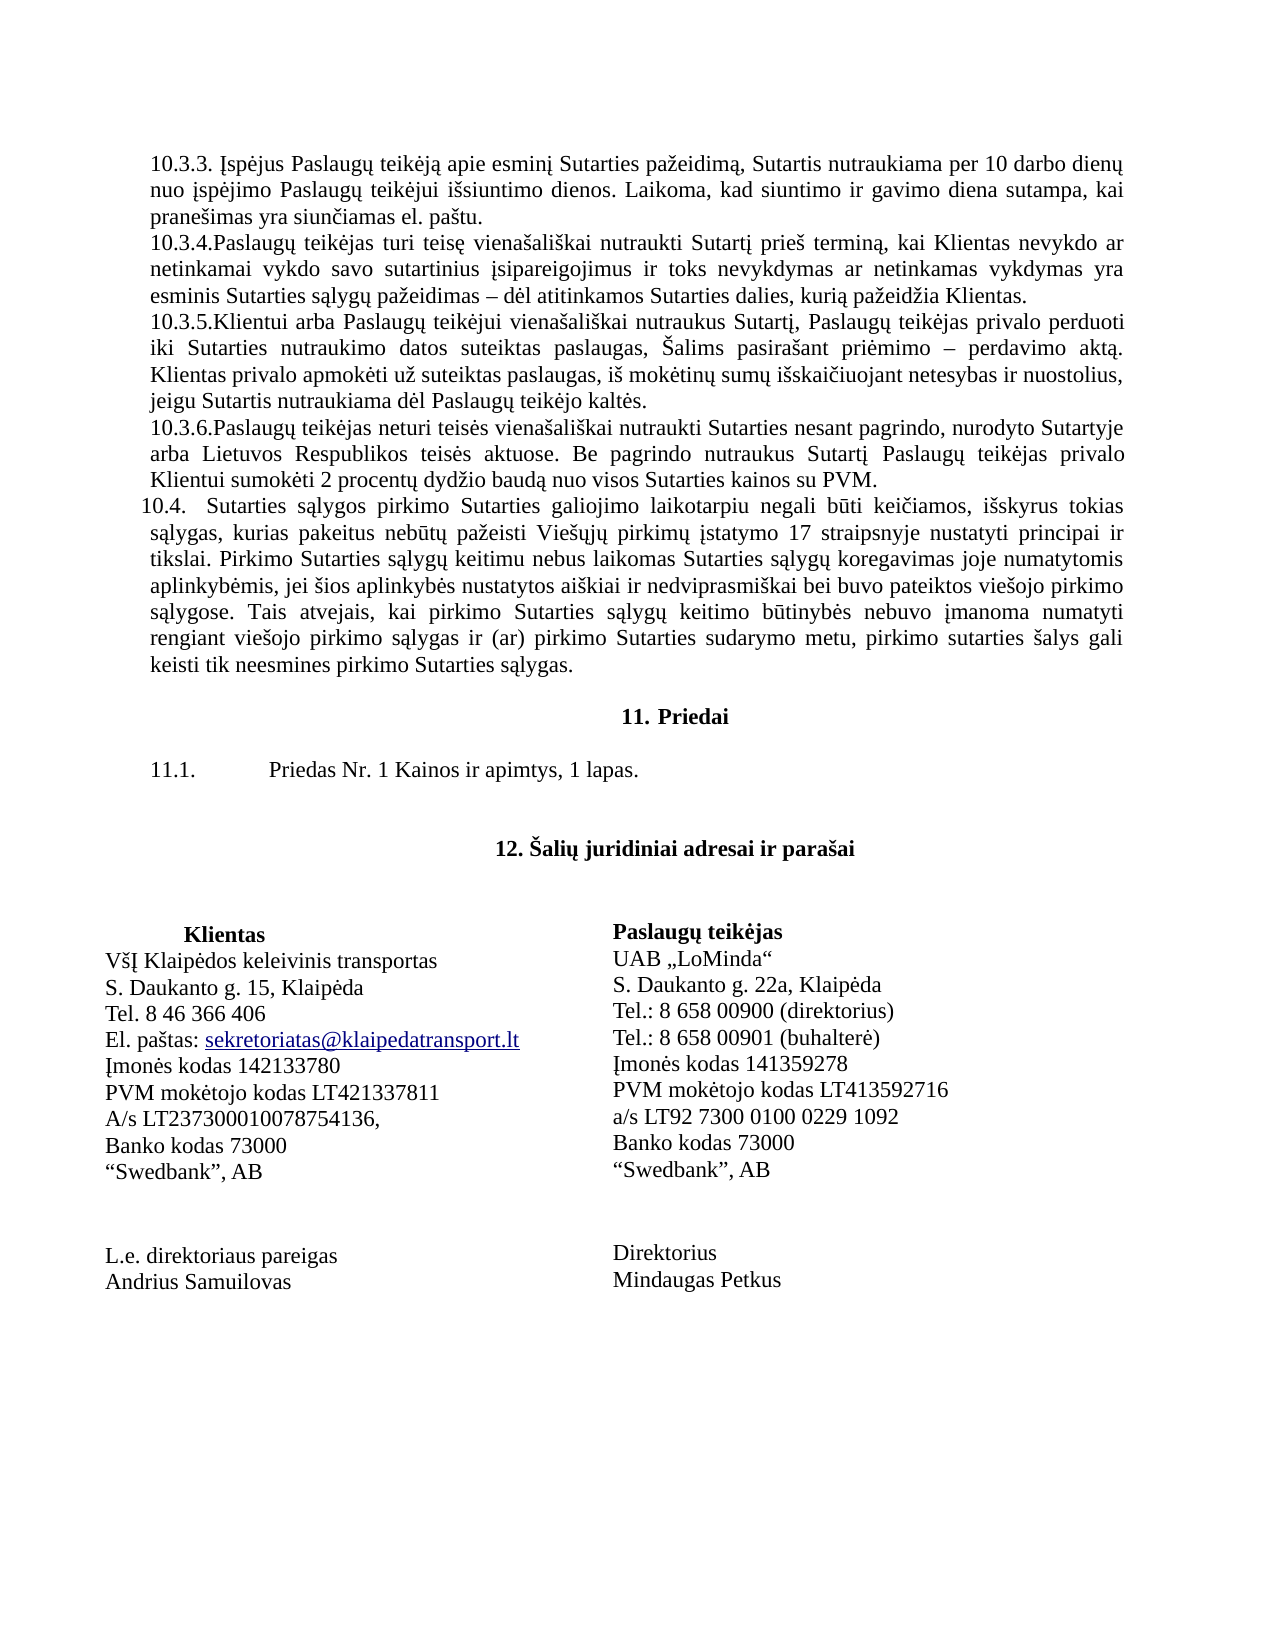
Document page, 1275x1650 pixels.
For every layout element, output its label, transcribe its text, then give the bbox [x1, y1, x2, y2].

list Priedas Nr. 1 Kainos ir apimtys, 1 lapas. [150, 756, 1125, 782]
table_header Klientas VšĮ Klaipėdos keleivinis transportas S. Daukanto g. 15, Klaipėda Tel. 8 46 366 406 El. paštas: sekretoriatas@klaipedatransport.lt Įmonės kodas 142133780 PVM mokėtojo kodas LT421337811 A/s LT237300010078754136, Banko kodas 73000 “Swedbank”, AB L.e. direktoriaus pareigas Andrius Samuilovas [94, 892, 601, 1350]
table_header Paslaugų teikėjas UAB „LoMinda“ S. Daukanto g. 22a, Klaipėda Tel.: 8 658 00900 (direktorius) Tel.: 8 658 00901 (buhalterė) Įmonės kodas 141359278 PVM mokėtojo kodas LT413592716 a/s LT92 7300 0100 0229 1092 Banko kodas 73000 “Swedbank”, AB Direktorius Mindaugas Petkus [601, 892, 1109, 1350]
list Sutarties sąlygos pirkimo Sutarties galiojimo laikotarpiu negali būti keičiamos, išskyrus tokias sąlygas, kurias pakeitus nebūtų pažeisti Viešųjų pirkimų įstatymo 17 straipsnyje nustatyti principai ir tikslai. Pirkimo Sutarties sąlygų keitimu nebus laikomas Sutarties sąlygų koregavimas joje numatytomis aplinkybėmis, jei šios aplinkybės nustatytos aiškiai ir nedviprasmiškai bei buvo pateiktos viešojo pirkimo sąlygose. Tais atvejais, kai pirkimo Sutarties sąlygų keitimo būtinybės nebuvo įmanoma numatyti rengiant viešojo pirkimo sąlygas ir (ar) pirkimo Sutarties sudarymo metu, pirkimo sutarties šalys gali keisti tik neesmines pirkimo Sutarties sąlygas. [141, 493, 1125, 677]
text 10.3.4.Paslaugų teikėjas turi teisę vienašališkai nutraukti Sutartį prieš terminą, kai Klientas nevykdo ar netinkamai vykdo savo sutartinius įsipareigojimus ir toks nevykdymas ar netinkamas vykdymas yra esminis Sutarties sąlygų pažeidimas – dėl atitinkamos Sutarties dalies, kurią pažeidžia Klientas. [150, 229, 1125, 308]
list Priedai [225, 703, 1125, 730]
text 10.3.6.Paslaugų teikėjas neturi teisės vienašališkai nutraukti Sutarties nesant pagrindo, nurodyto Sutartyje arba Lietuvos Respublikos teisės aktuose. Be pagrindo nutraukus Sutartį Paslaugų teikėjas privalo Klientui sumokėti 2 procentų dydžio baudą nuo visos Sutarties kainos su PVM. [150, 413, 1125, 493]
text 10.3.3. Įspėjus Paslaugų teikėją apie esminį Sutarties pažeidimą, Sutartis nutraukiama per 10 darbo dienų nuo įspėjimo Paslaugų teikėjui išsiuntimo dienos. Laikoma, kad siuntimo ir gavimo diena sutampa, kai pranešimas yra siunčiamas el. paštu. [150, 150, 1125, 229]
text 10.3.5.Klientui arba Paslaugų teikėjui vienašališkai nutraukus Sutartį, Paslaugų teikėjas privalo perduoti iki Sutarties nutraukimo datos suteiktas paslaugas, Šalims pasirašant priėmimo – perdavimo aktą. Klientas privalo apmokėti už suteiktas paslaugas, iš mokėtinų sumų išskaičiuojant netesybas ir nuostolius, jeigu Sutartis nutraukiama dėl Paslaugų teikėjo kaltės. [150, 308, 1125, 413]
table_header [1109, 892, 1275, 1350]
text 12. Šalių juridiniai adresai ir parašai [225, 835, 1125, 862]
